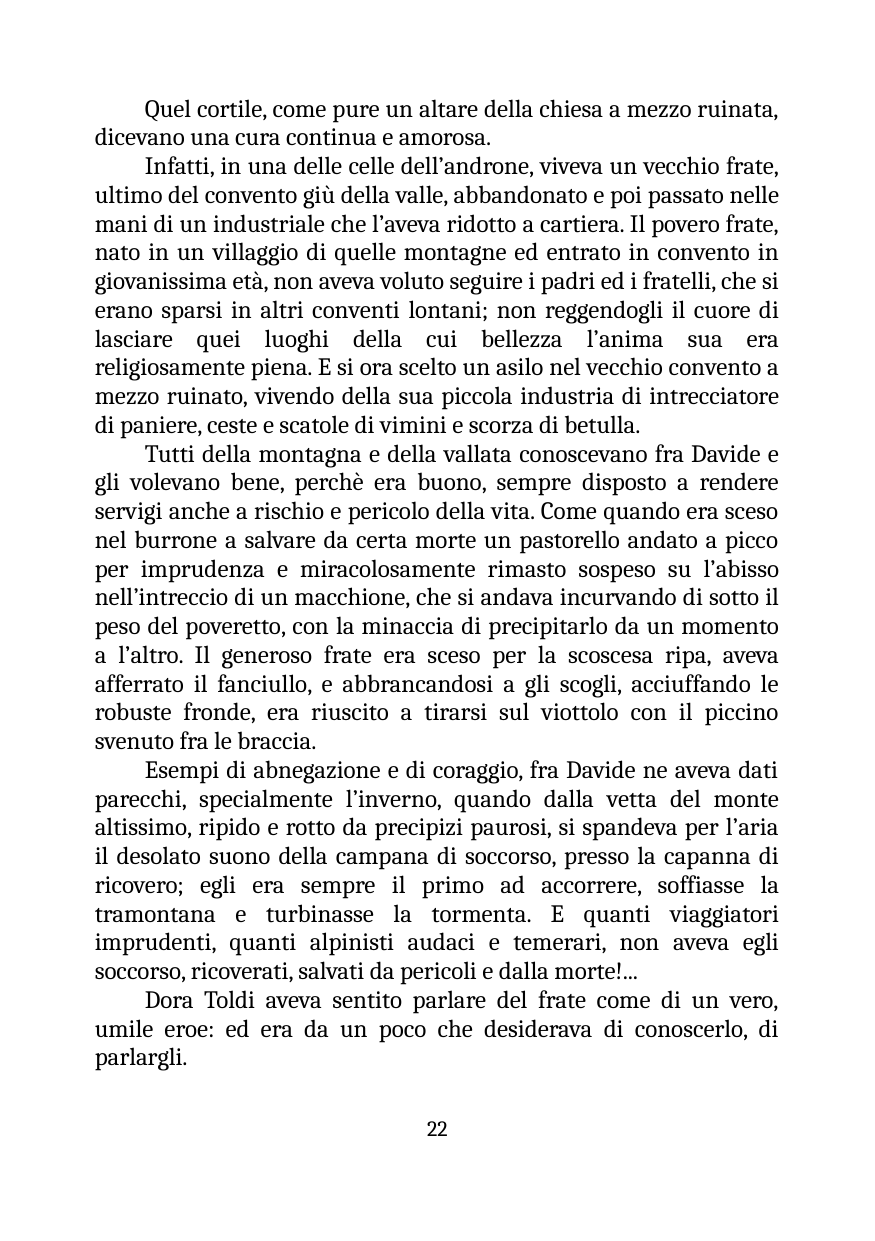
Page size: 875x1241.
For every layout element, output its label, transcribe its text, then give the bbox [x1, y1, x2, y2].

text Infatti, in una delle celle dell’androne, viveva un vecchio frate, ultimo del convento giù della valle, abbandonato e poi passato nelle mani di un industriale che l’aveva ridotto a cartiera. Il povero frate, nato in un villaggio di quelle montagne ed entrato in convento in giovanissima età, non aveva voluto seguire i padri ed i fratelli, che si erano sparsi in altri conventi lontani; non reggendogli il cuore di lasciare quei luoghi della cui bellezza l’anima sua era religiosamente piena. E si ora scelto un asilo nel vecchio convento a mezzo ruinato, vivendo della sua piccola industria di intrecciatore di paniere, ceste e scatole di vimini e scorza di betulla. [94, 152, 779, 439]
text Quel cortile, come pure un altare della chiesa a mezzo ruinata, dicevano una cura continua e amorosa. [94, 94, 779, 152]
text Dora Toldi aveva sentito parlare del frate come di un vero, umile eroe: ed era da un poco che desiderava di conoscerlo, di parlargli. [94, 986, 779, 1072]
text Tutti della montagna e della vallata conoscevano fra Davide e gli volevano bene, perchè era buono, sempre disposto a rendere servigi anche a rischio e pericolo della vita. Come quando era sceso nel burrone a salvare da certa morte un pastorello andato a picco per imprudenza e miracolosamente rimasto sospeso su l’abisso nell’intreccio di un macchione, che si andava incurvando di sotto il peso del poveretto, con la minaccia di precipitarlo da un momento a l’altro. Il generoso frate era sceso per la scoscesa ripa, aveva afferrato il fanciullo, e abbrancandosi a gli scogli, acciuffando le robuste fronde, era riuscito a tirarsi sul viottolo con il piccino svenuto fra le braccia. [94, 439, 779, 756]
text Esempi di abnegazione e di coraggio, fra Davide ne aveva dati parecchi, specialmente l’inverno, quando dalla vetta del monte altissimo, ripido e rotto da precipizi paurosi, si spandeva per l’aria il desolato suono della campana di soccorso, presso la capanna di ricovero; egli era sempre il primo ad accorrere, soffiasse la tramontana e turbinasse la tormenta. E quanti viaggiatori imprudenti, quanti alpinisti audaci e temerari, non aveva egli soccorso, ricoverati, salvati da pericoli e dalla morte!... [94, 756, 779, 986]
